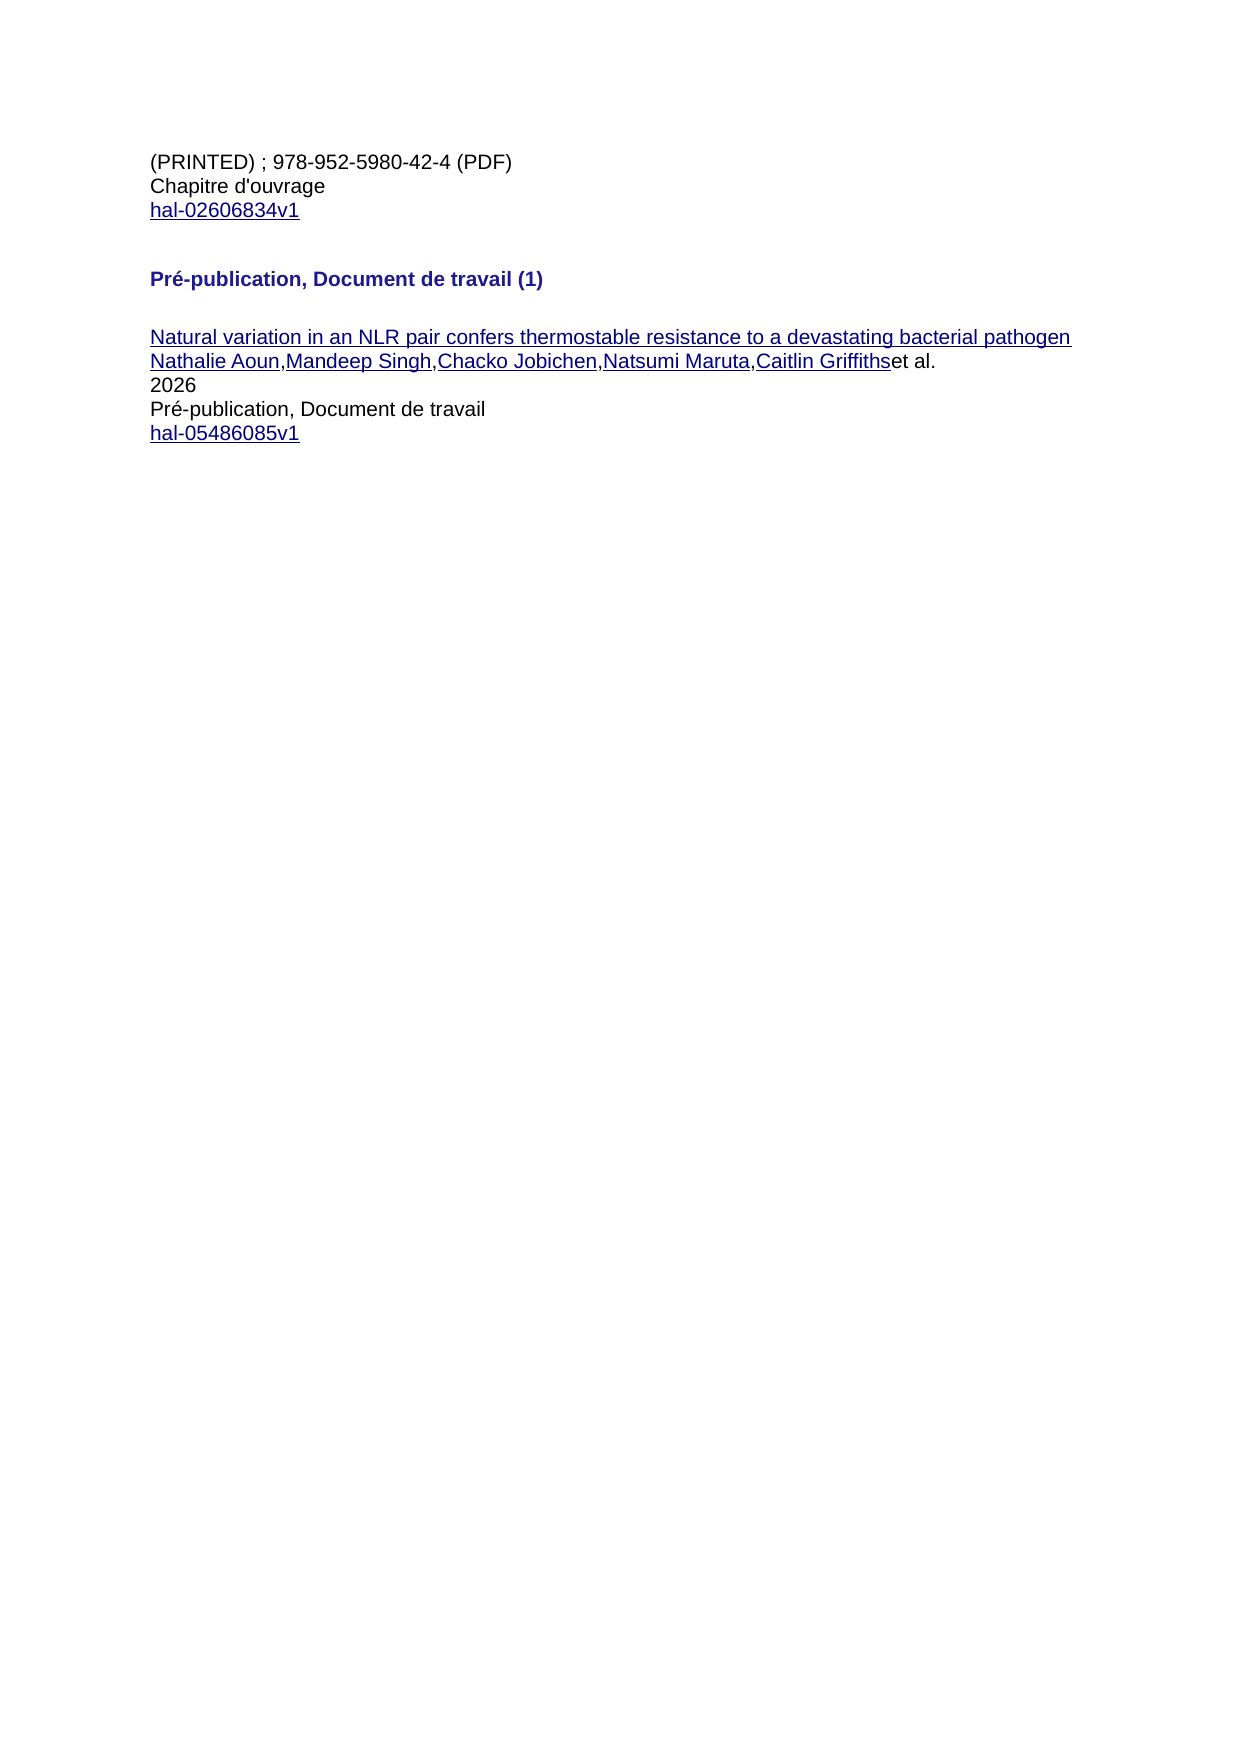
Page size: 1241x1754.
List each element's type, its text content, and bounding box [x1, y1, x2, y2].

subtitle Pré-publication, Document de travail (1) [150, 267, 1090, 291]
table_header How does the forest-based bioeconomy impact forest biodiversity? (chap. 3.2) Juergen Bauhus,J. Kouki,Yoan Paillet,T. Asbeck,Marta Marchettiet al. Towards a sustainable European forest-based bioeconomy – assessment and the way forward., European Forest Institut (EFI), pp.67-76, 2017, What Science Can Tell Us 8, 978-952-5980-41-7 (PRINTED) ; 978-952-5980-42-4 (PDF) Chapitre d'ouvrage hal-02606834v1 [150, 150, 1090, 222]
table_header Natural variation in an NLR pair confers thermostable resistance to a devastating bacterial pathogen Nathalie Aoun,Mandeep Singh,Chacko Jobichen,Natsumi Maruta,Caitlin Griffithset al. 2026 Pré-publication, Document de travail hal-05486085v1 [150, 325, 1090, 445]
